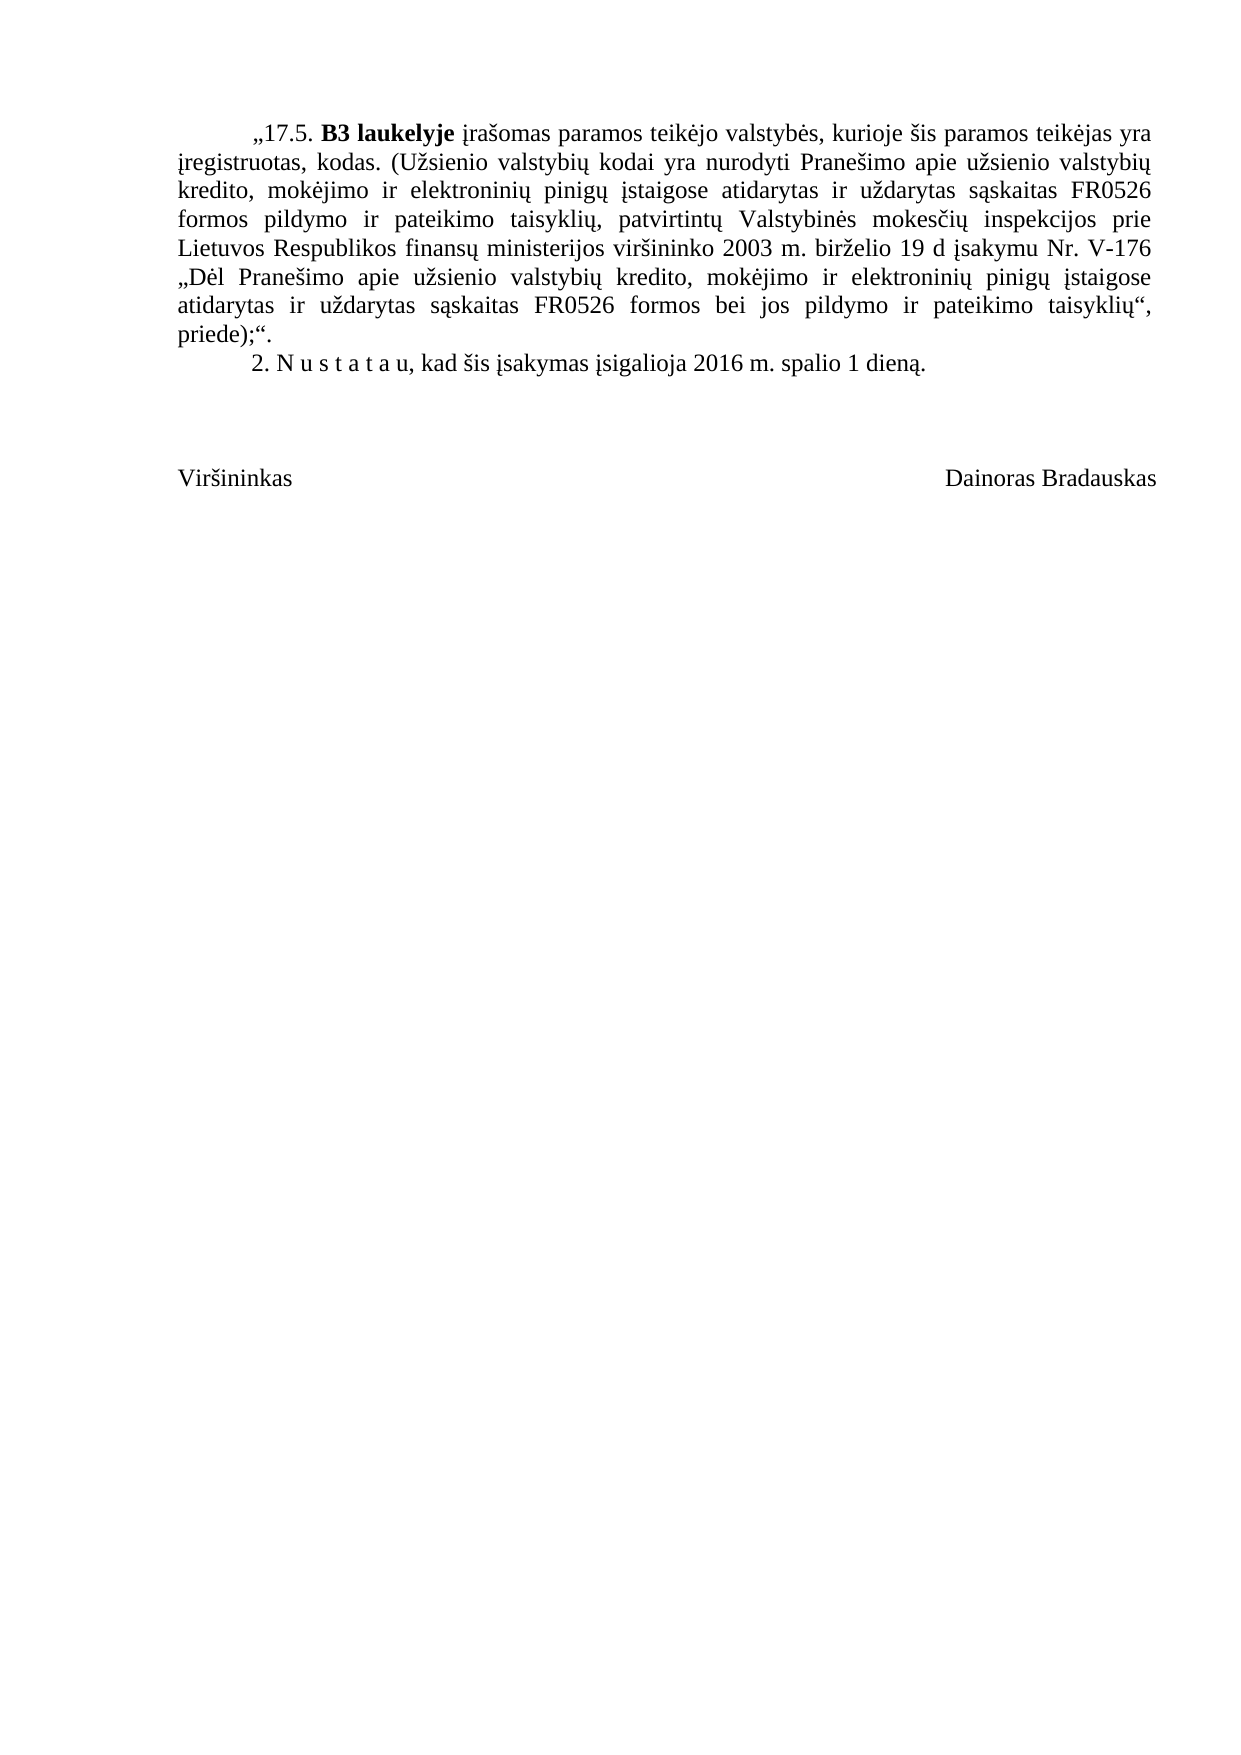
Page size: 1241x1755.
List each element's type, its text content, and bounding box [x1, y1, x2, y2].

text 2. N u s t a t a u, kad šis įsakymas įsigalioja 2016 m. spalio 1 dieną. [177, 348, 1181, 377]
text „17.5. B3 laukelyje įrašomas paramos teikėjo valstybės, kurioje šis paramos teikėjas yra įregistruotas, kodas. (Užsienio valstybių kodai yra nurodyti Pranešimo apie užsienio valstybių kredito, mokėjimo ir elektroninių pinigų įstaigose atidarytas ir uždarytas sąskaitas FR0526 formos pildymo ir pateikimo taisyklių, patvirtintų Valstybinės mokesčių inspekcijos prie Lietuvos Respublikos finansų ministerijos viršininko 2003 m. birželio 19 d įsakymu Nr. V-176 „Dėl Pranešimo apie užsienio valstybių kredito, mokėjimo ir elektroninių pinigų įstaigose atidarytas ir uždarytas sąskaitas FR0526 formos bei jos pildymo ir pateikimo taisyklių“, priede);“. [177, 118, 1152, 348]
text Viršininkas Dainoras Bradauskas [177, 463, 1181, 492]
